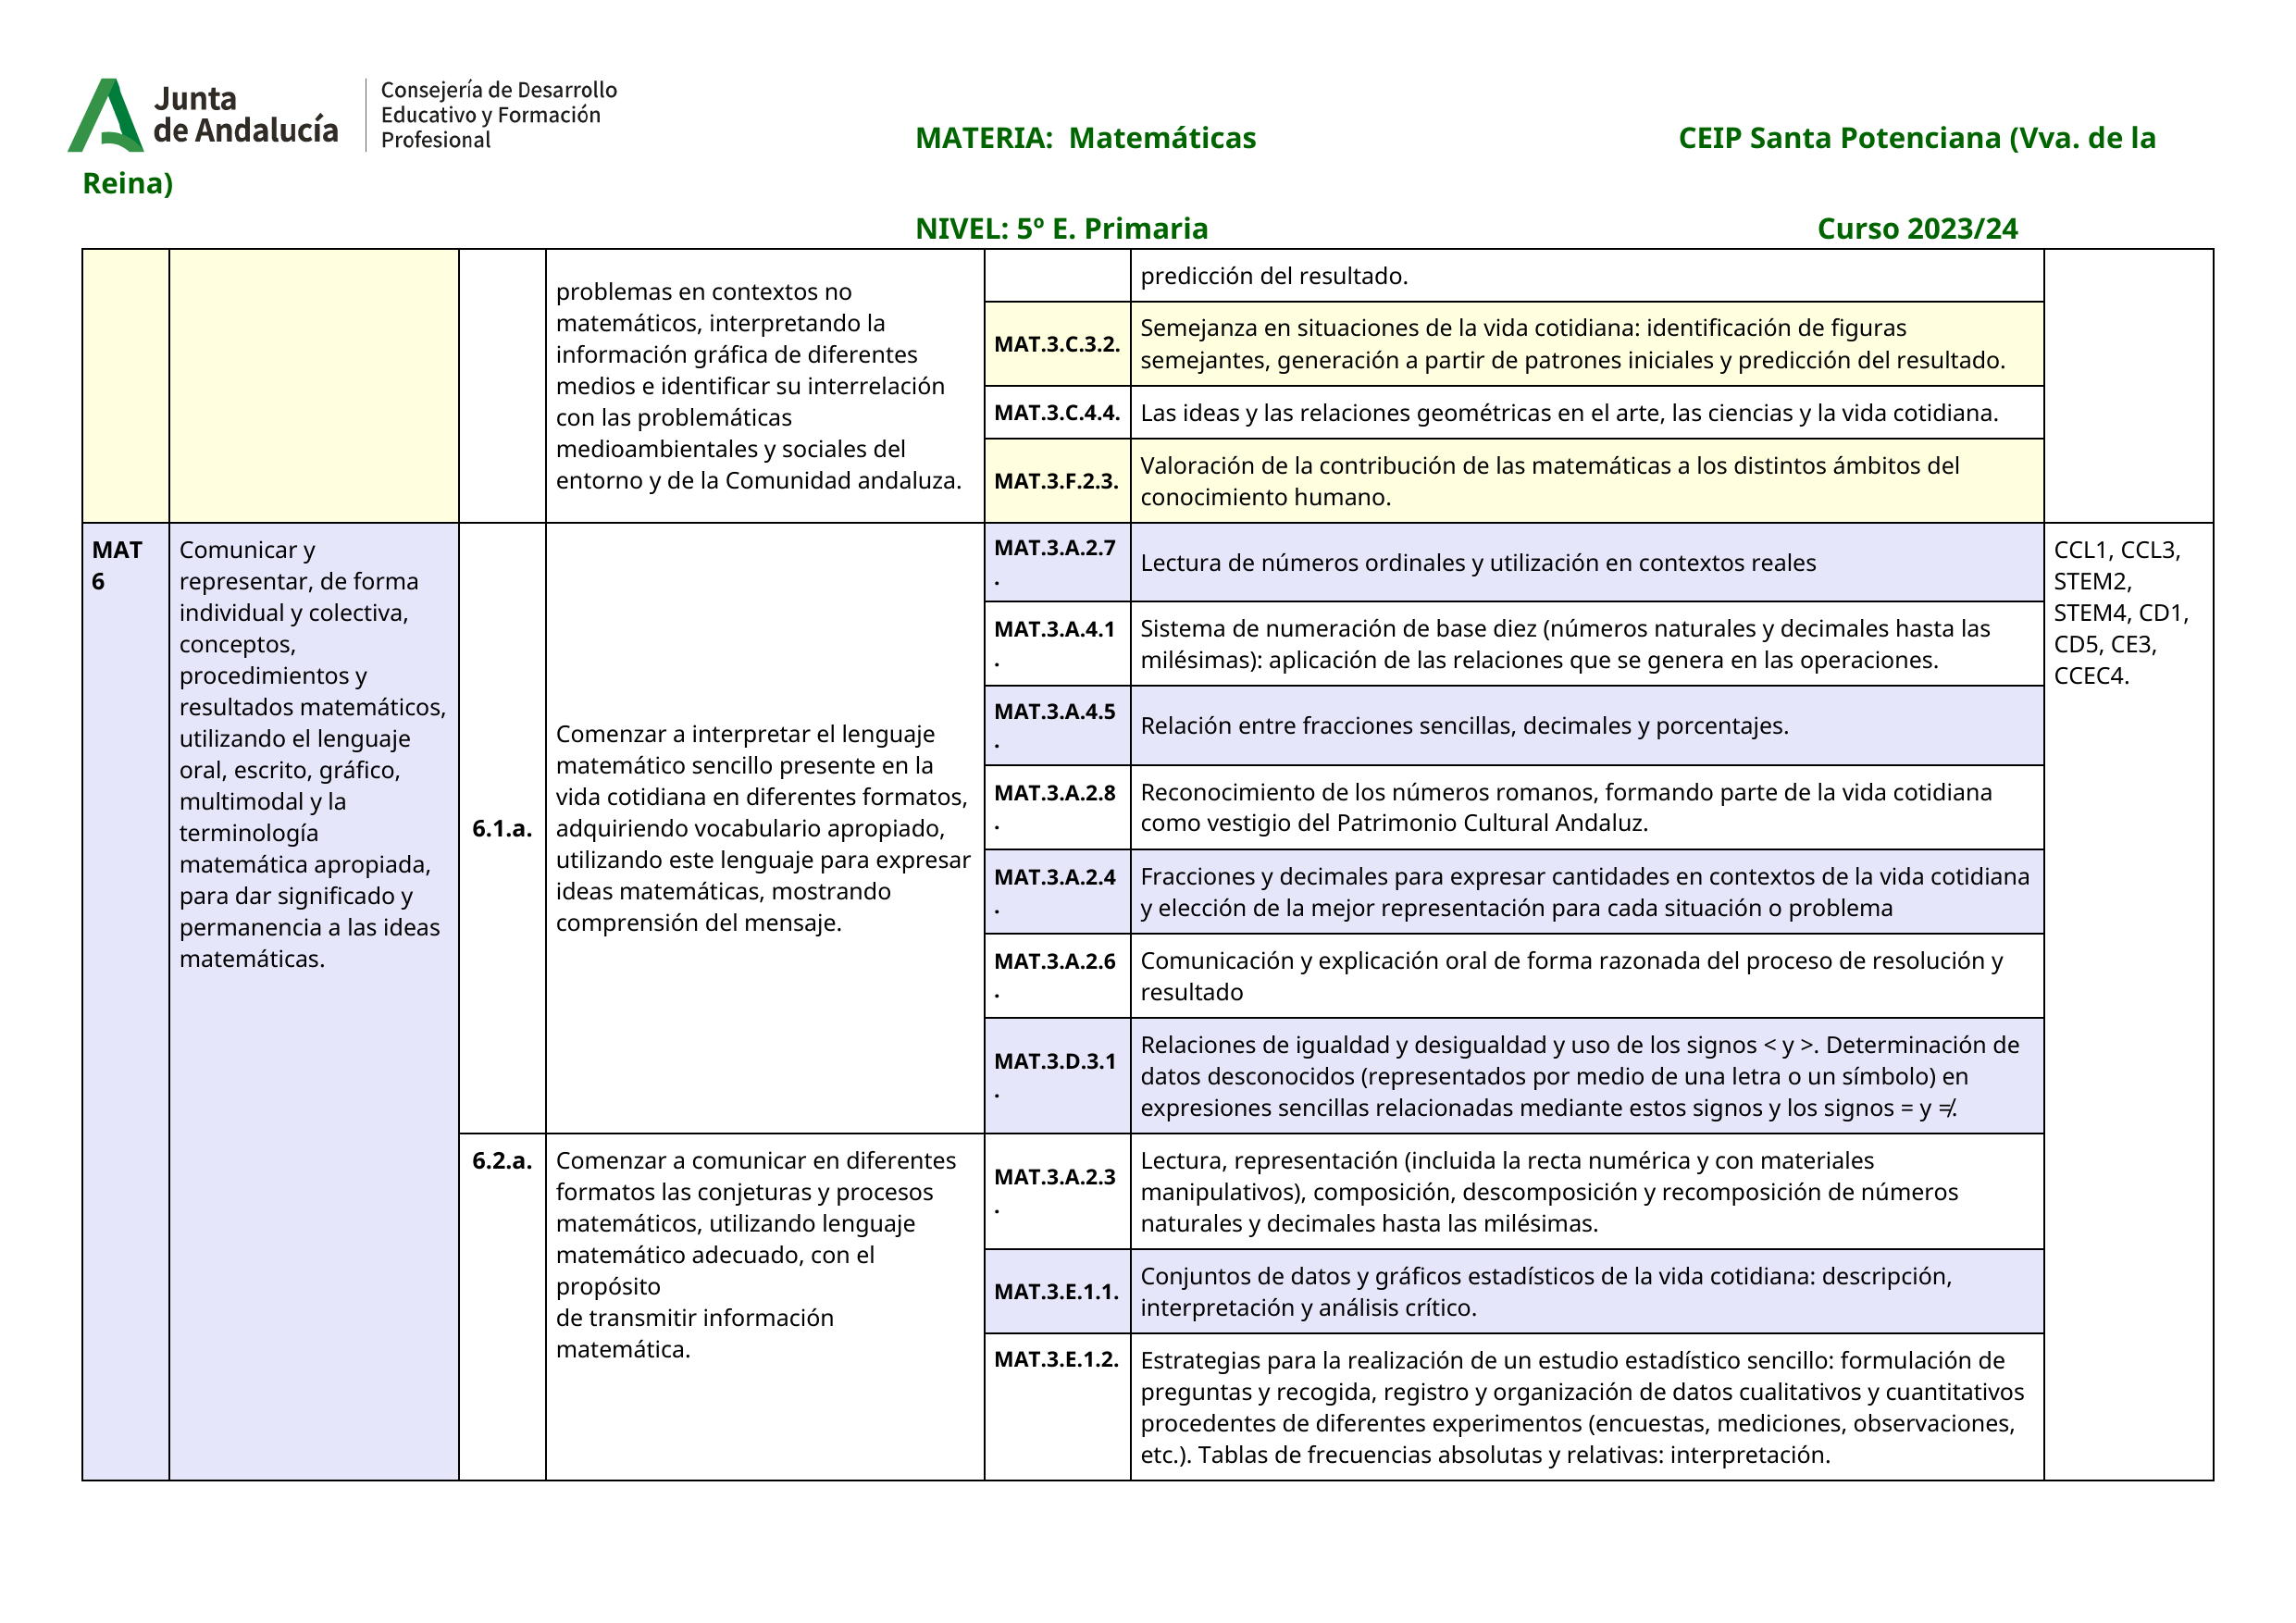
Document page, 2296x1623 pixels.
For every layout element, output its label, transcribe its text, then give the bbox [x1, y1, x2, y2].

table_cell Comenzar a comunicar en diferentes formatos las conjeturas y procesos matemáticos, utilizando lenguaje matemático adecuado, con el propósito de transmitir información matemática. [547, 1134, 984, 1480]
table_cell MAT.3.A.2.8. [986, 766, 1130, 849]
table_cell [460, 250, 545, 522]
table_cell MAT.3.A.2.4. [986, 850, 1130, 933]
table_cell Sistema de numeración de base diez (números naturales y decimales hasta las milésimas): aplicación de las relaciones que se genera en las operaciones. [1132, 602, 2043, 685]
table_cell Las ideas y las relaciones geométricas en el arte, las ciencias y la vida cotidiana. [1132, 387, 2043, 438]
table_cell [2045, 250, 2213, 522]
table_cell predicción del resultado. [1132, 250, 2043, 301]
table_cell MAT.3.A.2.6. [986, 935, 1130, 1017]
table_cell MAT.3.E.1.1. [986, 1250, 1130, 1332]
table_cell Conjuntos de datos y gráficos estadísticos de la vida cotidiana: descripción, interpretación y análisis crítico. [1132, 1250, 2043, 1332]
table_cell Comunicar y representar, de forma individual y colectiva, conceptos, procedimientos y resultados matemáticos, utilizando el lenguaje oral, escrito, gráfico, multimodal y la terminología matemática apropiada, para dar significado y permanencia a las ideas matemáticas. [170, 524, 458, 1480]
table_cell Valoración de la contribución de las matemáticas a los distintos ámbitos del conocimiento humano. [1132, 440, 2043, 522]
table_cell Relación entre fracciones sencillas, decimales y porcentajes. [1132, 687, 2043, 764]
table_cell MAT.3.A.4.1. [986, 602, 1130, 685]
table_cell CCL1, CCL3, STEM2, STEM4, CD1, CD5, CE3, CCEC4. [2045, 524, 2213, 1480]
table_cell Lectura, representación (incluida la recta numérica y con materiales manipulativos), composición, descomposición y recomposición de números naturales y decimales hasta las milésimas. [1132, 1134, 2043, 1248]
table_cell Lectura de números ordinales y utilización en contextos reales [1132, 524, 2043, 601]
table_cell MAT 6 [83, 524, 168, 1480]
table_cell [986, 250, 1130, 301]
table_cell Fracciones y decimales para expresar cantidades en contextos de la vida cotidiana y elección de la mejor representación para cada situación o problema [1132, 850, 2043, 933]
table_cell Estrategias para la realización de un estudio estadístico sencillo: formulación de preguntas y recogida, registro y organización de datos cualitativos y cuantitativos procedentes de diferentes experimentos (encuestas, mediciones, observaciones, etc.). Tablas de frecuencias absolutas y relativas: interpretación. [1132, 1334, 2043, 1480]
table_cell Relaciones de igualdad y desigualdad y uso de los signos < y >. Determinación de datos desconocidos (representados por medio de una letra o un símbolo) en expresiones sencillas relacionadas mediante estos signos y los signos = y ≠. [1132, 1019, 2043, 1133]
table_cell Comenzar a interpretar el lenguaje matemático sencillo presente en la vida cotidiana en diferentes formatos, adquiriendo vocabulario apropiado, utilizando este lenguaje para expresar ideas matemáticas, mostrando comprensión del mensaje. [547, 524, 984, 1133]
table_cell Comunicación y explicación oral de forma razonada del proceso de resolución y resultado [1132, 935, 2043, 1017]
table_cell MAT.3.A.2.7. [986, 524, 1130, 601]
table_cell MAT.3.F.2.3. [986, 440, 1130, 522]
table_cell MAT.3.A.2.3. [986, 1134, 1130, 1248]
table_cell MAT.3.C.4.4. [986, 387, 1130, 438]
table_cell MAT.3.C.3.2. [986, 303, 1130, 385]
table_cell [170, 250, 458, 522]
table_cell Semejanza en situaciones de la vida cotidiana: identificación de figuras semejantes, generación a partir de patrones iniciales y predicción del resultado. [1132, 303, 2043, 385]
table_cell MAT.3.E.1.2. [986, 1334, 1130, 1480]
table_cell 6.2.a. [460, 1134, 545, 1480]
table_cell [83, 250, 168, 522]
table_cell Reconocimiento de los números romanos, formando parte de la vida cotidiana como vestigio del Patrimonio Cultural Andaluz. [1132, 766, 2043, 849]
table_cell MAT.3.D.3.1. [986, 1019, 1130, 1133]
table_cell problemas en contextos no matemáticos, interpretando la información gráfica de diferentes medios e identificar su interrelación con las problemáticas medioambientales y sociales del entorno y de la Comunidad andaluza. [547, 250, 984, 522]
table_cell MAT.3.A.4.5. [986, 687, 1130, 764]
table_cell 6.1.a. [460, 524, 545, 1133]
